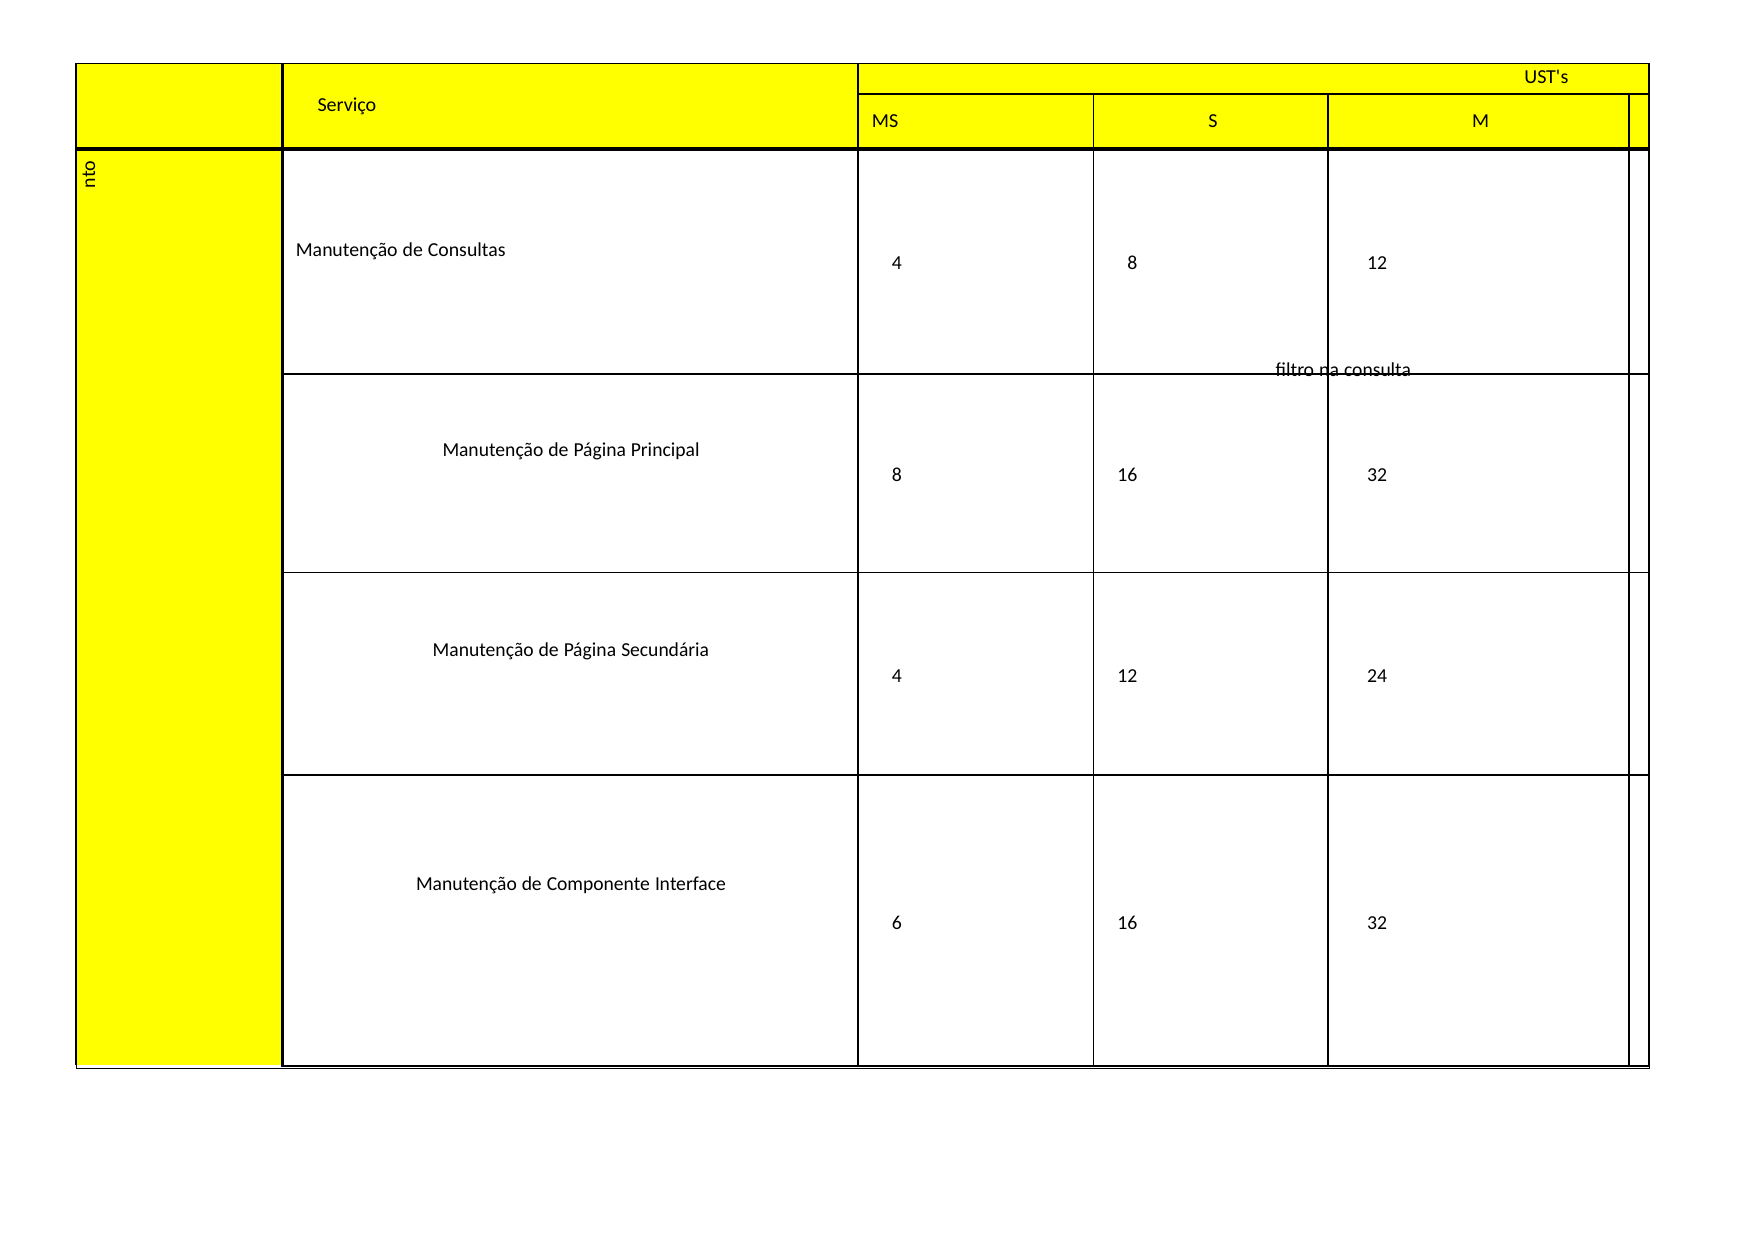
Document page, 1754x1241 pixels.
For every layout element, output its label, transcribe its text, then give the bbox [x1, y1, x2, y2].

table_cell S [1094, 95, 1327, 147]
table_cell 30 [1630, 151, 1648, 373]
table_cell 16 [1094, 375, 1327, 572]
table_header Serviço [284, 64, 857, 147]
table_cell Manutenção de Consultas [284, 151, 857, 373]
table_cell 8 [1094, 151, 1327, 373]
table_cell C [1630, 95, 1648, 147]
table_cell Manutenção de Componente Interface [284, 776, 857, 1065]
table_cell 8 [859, 375, 1093, 572]
table_cell 12 [1094, 573, 1327, 774]
table_cell 48 [1630, 573, 1648, 774]
table_cell 56 [1630, 776, 1648, 1065]
table_cell MS [859, 95, 1093, 147]
table_cell 4 [859, 151, 1093, 373]
table_cell 32 [1329, 776, 1628, 1065]
table_cell M [1329, 95, 1628, 147]
table_cell 32 [1329, 375, 1628, 572]
table_cell 16 [1094, 776, 1327, 1065]
table_cell 6 [859, 776, 1093, 1065]
table_header UST's [859, 64, 1648, 93]
table_cell 24 [1329, 573, 1628, 774]
table_cell 4 [859, 573, 1093, 774]
table_cell Manutenção de Página Secundária [284, 573, 857, 774]
table_cell 12 [1329, 151, 1628, 373]
table_cell Manutenção de Página Principal [284, 375, 857, 572]
table_cell 60 [1630, 375, 1648, 572]
table_cell nto [77, 151, 281, 1065]
table_header [77, 64, 281, 147]
